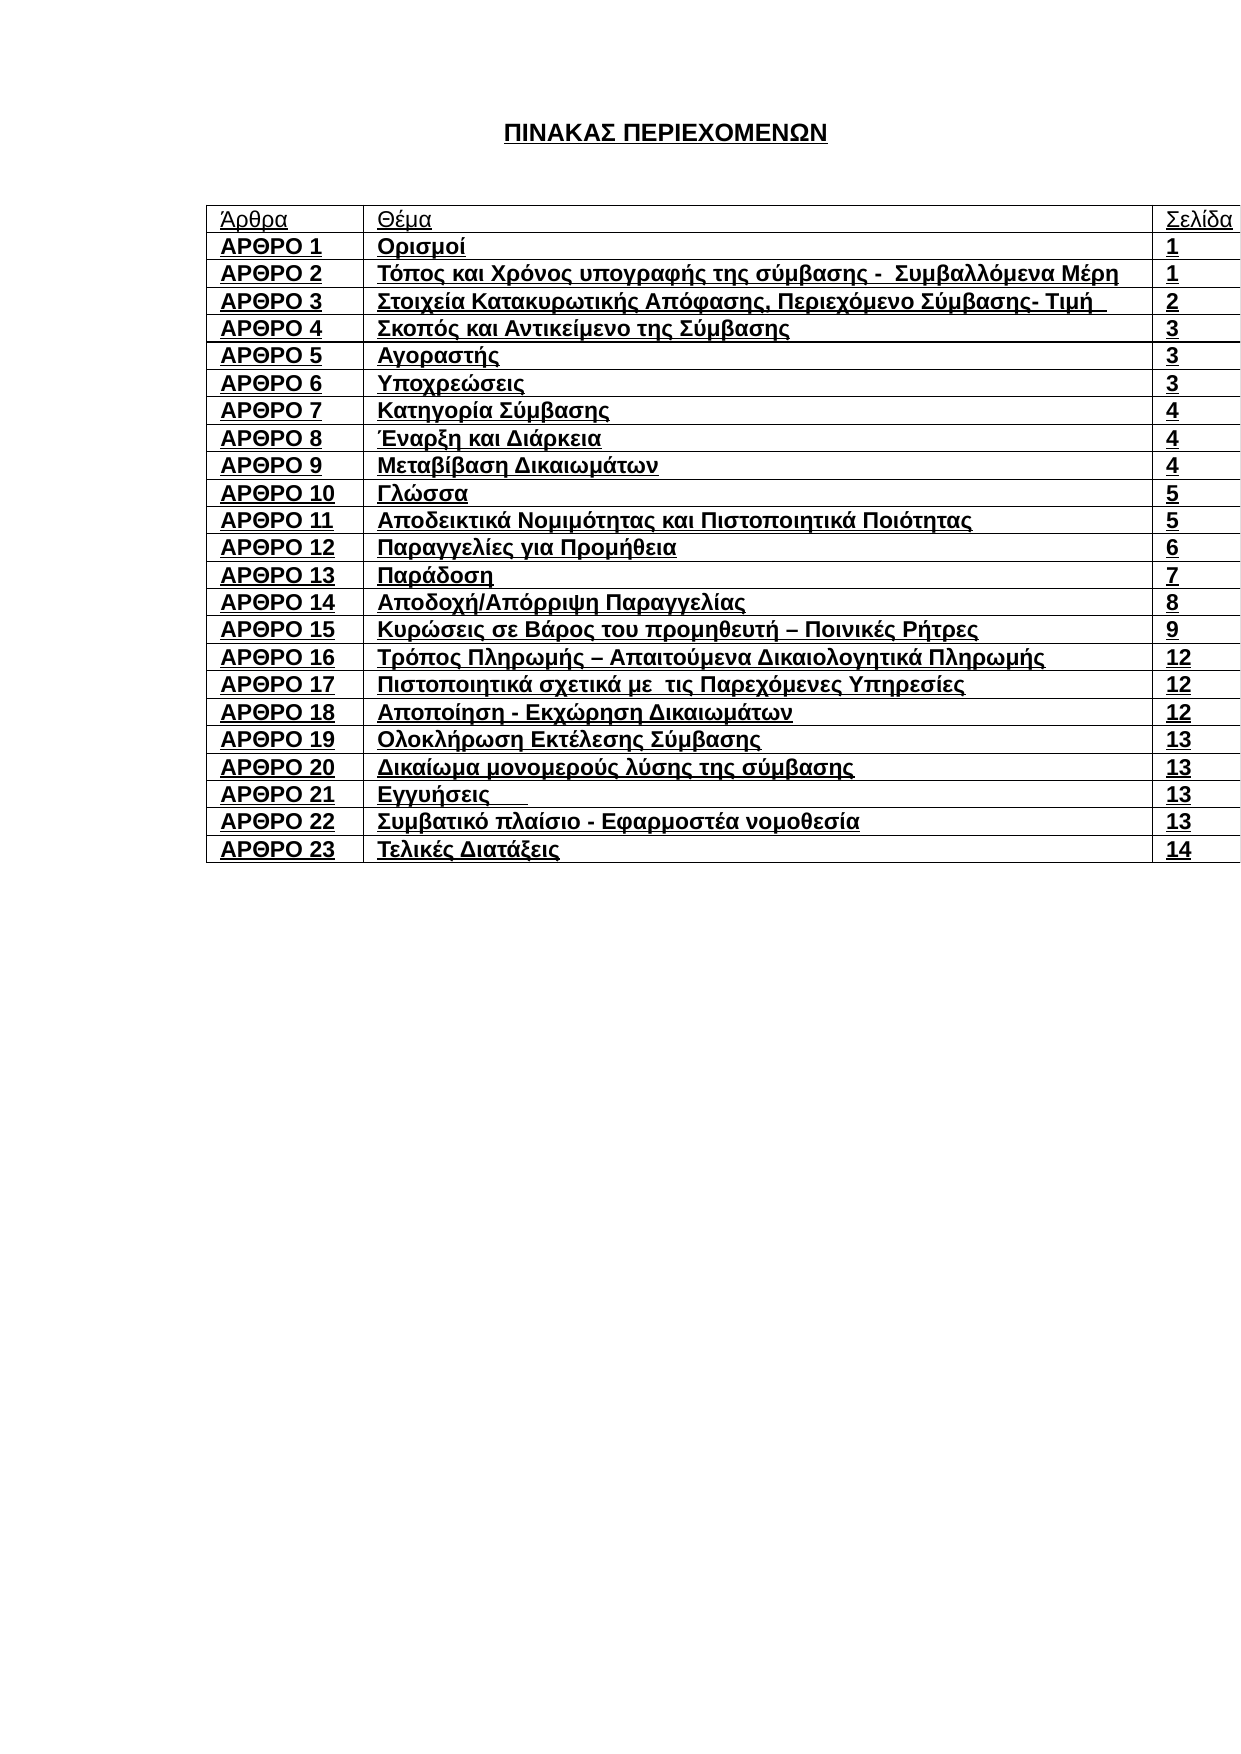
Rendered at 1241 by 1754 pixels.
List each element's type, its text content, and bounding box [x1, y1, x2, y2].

table_cell ΑΡΘΡΟ 13 [207, 562, 363, 588]
table_cell 2 [1153, 288, 1240, 314]
table_cell ΑΡΘΡΟ 22 [207, 808, 363, 834]
table_cell ΑΡΘΡΟ 11 [207, 507, 363, 533]
table_cell ΑΡΘΡΟ 15 [207, 616, 363, 643]
table_cell ΑΡΘΡΟ 21 [207, 781, 363, 807]
table_cell ΑΡΘΡΟ 9 [207, 452, 363, 478]
table_cell Αγοραστής [364, 343, 1152, 369]
table_cell 13 [1153, 781, 1240, 807]
table_cell Γλώσσα [364, 480, 1152, 506]
table_cell ΑΡΘΡΟ 4 [207, 315, 363, 341]
table_cell Σκοπός και Αντικείμενο της Σύμβασης [364, 315, 1152, 341]
table_cell ΑΡΘΡΟ 17 [207, 671, 363, 698]
table_cell 5 [1153, 507, 1240, 533]
table_cell Συμβατικό πλαίσιο - Εφαρμοστέα νομοθεσία [364, 808, 1152, 834]
table_header Άρθρα [207, 206, 363, 232]
table_cell ΑΡΘΡΟ 5 [207, 343, 363, 369]
table_cell Αποδεικτικά Νομιμότητας και Πιστοποιητικά Ποιότητας [364, 507, 1152, 533]
table_cell 3 [1153, 343, 1240, 369]
table_cell ΑΡΘΡΟ 14 [207, 589, 363, 615]
table_cell Τελικές Διατάξεις [364, 836, 1152, 862]
table_cell 4 [1153, 425, 1240, 451]
text ΠΙΝΑΚΑΣ ΠΕΡΙΕΧΟΜΕΝΩΝ [209, 118, 1122, 147]
table_cell Υποχρεώσεις [364, 370, 1152, 396]
table_cell 13 [1153, 726, 1240, 752]
table_cell ΑΡΘΡΟ 2 [207, 260, 363, 287]
table_header Θέμα [364, 206, 1152, 232]
table_cell Τρόπος Πληρωμής – Απαιτούμενα Δικαιολογητικά Πληρωμής [364, 644, 1152, 670]
table_cell Στοιχεία Κατακυρωτικής Απόφασης, Περιεχόμενο Σύμβασης- Τιμή [364, 288, 1152, 314]
table_cell 1 [1153, 233, 1240, 259]
table_cell ΑΡΘΡΟ 6 [207, 370, 363, 396]
table_cell Εγγυήσεις [364, 781, 1152, 807]
table_cell Κυρώσεις σε Βάρος του προμηθευτή – Ποινικές Ρήτρες [364, 616, 1152, 643]
table_cell Κατηγορία Σύμβασης [364, 397, 1152, 424]
table_cell ΑΡΘΡΟ 3 [207, 288, 363, 314]
table_cell 12 [1153, 671, 1240, 698]
table_cell ΑΡΘΡΟ 19 [207, 726, 363, 752]
table_cell 12 [1153, 644, 1240, 670]
table_cell ΑΡΘΡΟ 7 [207, 397, 363, 424]
table_cell Αποποίηση - Εκχώρηση Δικαιωμάτων [364, 699, 1152, 725]
table_cell Ολοκλήρωση Εκτέλεσης Σύμβασης [364, 726, 1152, 752]
table_cell ΑΡΘΡΟ 23 [207, 836, 363, 862]
table_cell 4 [1153, 397, 1240, 424]
table_cell 14 [1153, 836, 1240, 862]
table_cell 1 [1153, 260, 1240, 287]
table_cell Παράδοση [364, 562, 1152, 588]
table_cell 13 [1153, 808, 1240, 834]
table_cell ΑΡΘΡΟ 18 [207, 699, 363, 725]
table_cell Δικαίωμα μονομερούς λύσης της σύμβασης [364, 754, 1152, 780]
table_cell 7 [1153, 562, 1240, 588]
table_cell 9 [1153, 616, 1240, 643]
table_cell Παραγγελίες για Προμήθεια [364, 534, 1152, 561]
table_cell Αποδοχή/Απόρριψη Παραγγελίας [364, 589, 1152, 615]
table_cell 3 [1153, 315, 1240, 341]
table_cell ΑΡΘΡΟ 20 [207, 754, 363, 780]
table_cell ΑΡΘΡΟ 10 [207, 480, 363, 506]
table_cell Πιστοποιητικά σχετικά με τις Παρεχόμενες Υπηρεσίες [364, 671, 1152, 698]
table_cell Ορισμοί [364, 233, 1152, 259]
table_header Σελίδα [1153, 206, 1240, 232]
table_cell Μεταβίβαση Δικαιωμάτων [364, 452, 1152, 478]
table_cell 12 [1153, 699, 1240, 725]
table_cell Έναρξη και Διάρκεια [364, 425, 1152, 451]
table_cell Τόπος και Χρόνος υπογραφής της σύμβασης - Συμβαλλόμενα Μέρη [364, 260, 1152, 287]
table_cell ΑΡΘΡΟ 16 [207, 644, 363, 670]
table_cell ΑΡΘΡΟ 1 [207, 233, 363, 259]
table_cell 8 [1153, 589, 1240, 615]
table_cell 5 [1153, 480, 1240, 506]
table_cell ΑΡΘΡΟ 8 [207, 425, 363, 451]
table_cell 3 [1153, 370, 1240, 396]
table_cell 6 [1153, 534, 1240, 561]
table_cell 4 [1153, 452, 1240, 478]
table_cell ΑΡΘΡΟ 12 [207, 534, 363, 561]
table_cell 13 [1153, 754, 1240, 780]
